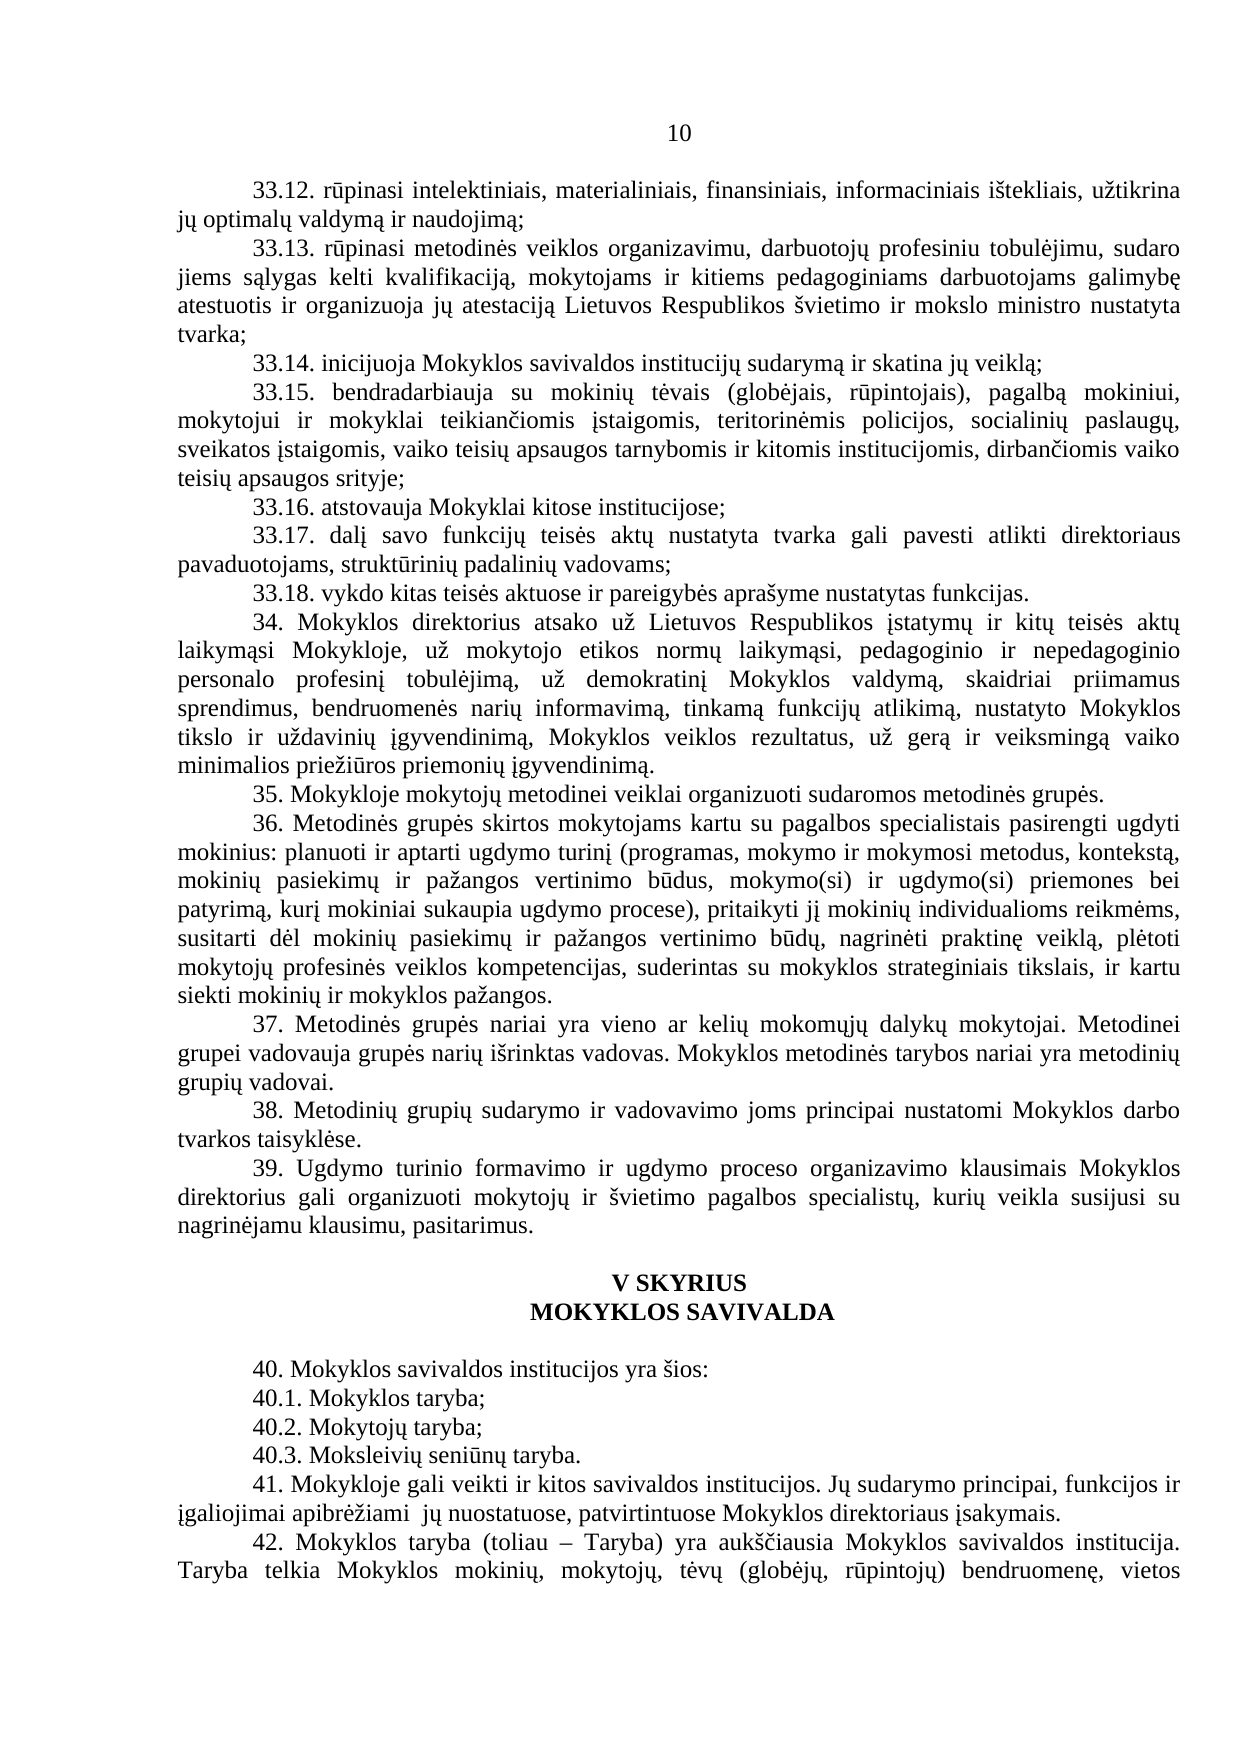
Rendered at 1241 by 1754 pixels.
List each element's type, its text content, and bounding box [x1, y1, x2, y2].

text 36. Metodinės grupės skirtos mokytojams kartu su pagalbos specialistais pasirengti ugdyti mokinius: planuoti ir aptarti ugdymo turinį (programas, mokymo ir mokymosi metodus, kontekstą, mokinių pasiekimų ir pažangos vertinimo būdus, mokymo(si) ir ugdymo(si) priemones bei patyrimą, kurį mokiniai sukaupia ugdymo procese), pritaikyti jį mokinių individualioms reikmėms, susitarti dėl mokinių pasiekimų ir pažangos vertinimo būdų, nagrinėti praktinę veiklą, plėtoti mokytojų profesinės veiklos kompetencijas, suderintas su mokyklos strateginiais tikslais, ir kartu siekti mokinių ir mokyklos pažangos. [177, 808, 1181, 1009]
text 40.1. Mokyklos taryba; [177, 1383, 1181, 1412]
text 40.3. Moksleivių seniūnų taryba. [177, 1441, 1181, 1469]
text 40.2. Mokytojų taryba; [177, 1412, 1181, 1441]
text V SKYRIUS [177, 1268, 1181, 1297]
text 33.12. rūpinasi intelektiniais, materialiniais, finansiniais, informaciniais ištekliais, užtikrina jų optimalų valdymą ir naudojimą; [177, 176, 1181, 233]
text 42. Mokyklos taryba (toliau – Taryba) yra aukščiausia Mokyklos savivaldos institucija. Taryba telkia Mokyklos mokinių, mokytojų, tėvų (globėjų, rūpintojų) bendruomenę, vietos [177, 1527, 1181, 1584]
text 38. Metodinių grupių sudarymo ir vadovavimo joms principai nustatomi Mokyklos darbo tvarkos taisyklėse. [177, 1096, 1181, 1153]
text 33.15. bendradarbiauja su mokinių tėvais (globėjais, rūpintojais), pagalbą mokiniui, mokytojui ir mokyklai teikiančiomis įstaigomis, teritorinėmis policijos, socialinių paslaugų, sveikatos įstaigomis, vaiko teisių apsaugos tarnybomis ir kitomis institucijomis, dirbančiomis vaiko teisių apsaugos srityje; [177, 377, 1181, 492]
text 40. Mokyklos savivaldos institucijos yra šios: [177, 1354, 1181, 1383]
text 37. Metodinės grupės nariai yra vieno ar kelių mokomųjų dalykų mokytojai. Metodinei grupei vadovauja grupės narių išrinktas vadovas. Mokyklos metodinės tarybos nariai yra metodinių grupių vadovai. [177, 1009, 1181, 1096]
text 34. Mokyklos direktorius atsako už Lietuvos Respublikos įstatymų ir kitų teisės aktų laikymąsi Mokykloje, už mokytojo etikos normų laikymąsi, pedagoginio ir nepedagoginio personalo profesinį tobulėjimą, už demokratinį Mokyklos valdymą, skaidriai priimamus sprendimus, bendruomenės narių informavimą, tinkamą funkcijų atlikimą, nustatyto Mokyklos tikslo ir uždavinių įgyvendinimą, Mokyklos veiklos rezultatus, už gerą ir veiksmingą vaiko minimalios priežiūros priemonių įgyvendinimą. [177, 607, 1181, 779]
text 41. Mokykloje gali veikti ir kitos savivaldos institucijos. Jų sudarymo principai, funkcijos ir įgaliojimai apibrėžiami jų nuostatuose, patvirtintuose Mokyklos direktoriaus įsakymais. [177, 1469, 1181, 1527]
text MOKYKLOS SAVIVALDA [177, 1297, 1181, 1326]
text 33.14. inicijuoja Mokyklos savivaldos institucijų sudarymą ir skatina jų veiklą; [177, 348, 1181, 377]
text 35. Mokykloje mokytojų metodinei veiklai organizuoti sudaromos metodinės grupės. [177, 779, 1181, 808]
text 33.16. atstovauja Mokyklai kitose institucijose; [177, 492, 1181, 521]
text 33.17. dalį savo funkcijų teisės aktų nustatyta tvarka gali pavesti atlikti direktoriaus pavaduotojams, struktūrinių padalinių vadovams; [177, 521, 1181, 578]
text 33.18. vykdo kitas teisės aktuose ir pareigybės aprašyme nustatytas funkcijas. [177, 578, 1181, 607]
text 33.13. rūpinasi metodinės veiklos organizavimu, darbuotojų profesiniu tobulėjimu, sudaro jiems sąlygas kelti kvalifikaciją, mokytojams ir kitiems pedagoginiams darbuotojams galimybę atestuotis ir organizuoja jų atestaciją Lietuvos Respublikos švietimo ir mokslo ministro nustatyta tvarka; [177, 233, 1181, 348]
text 39. Ugdymo turinio formavimo ir ugdymo proceso organizavimo klausimais Mokyklos direktorius gali organizuoti mokytojų ir švietimo pagalbos specialistų, kurių veikla susijusi su nagrinėjamu klausimu, pasitarimus. [177, 1153, 1181, 1239]
